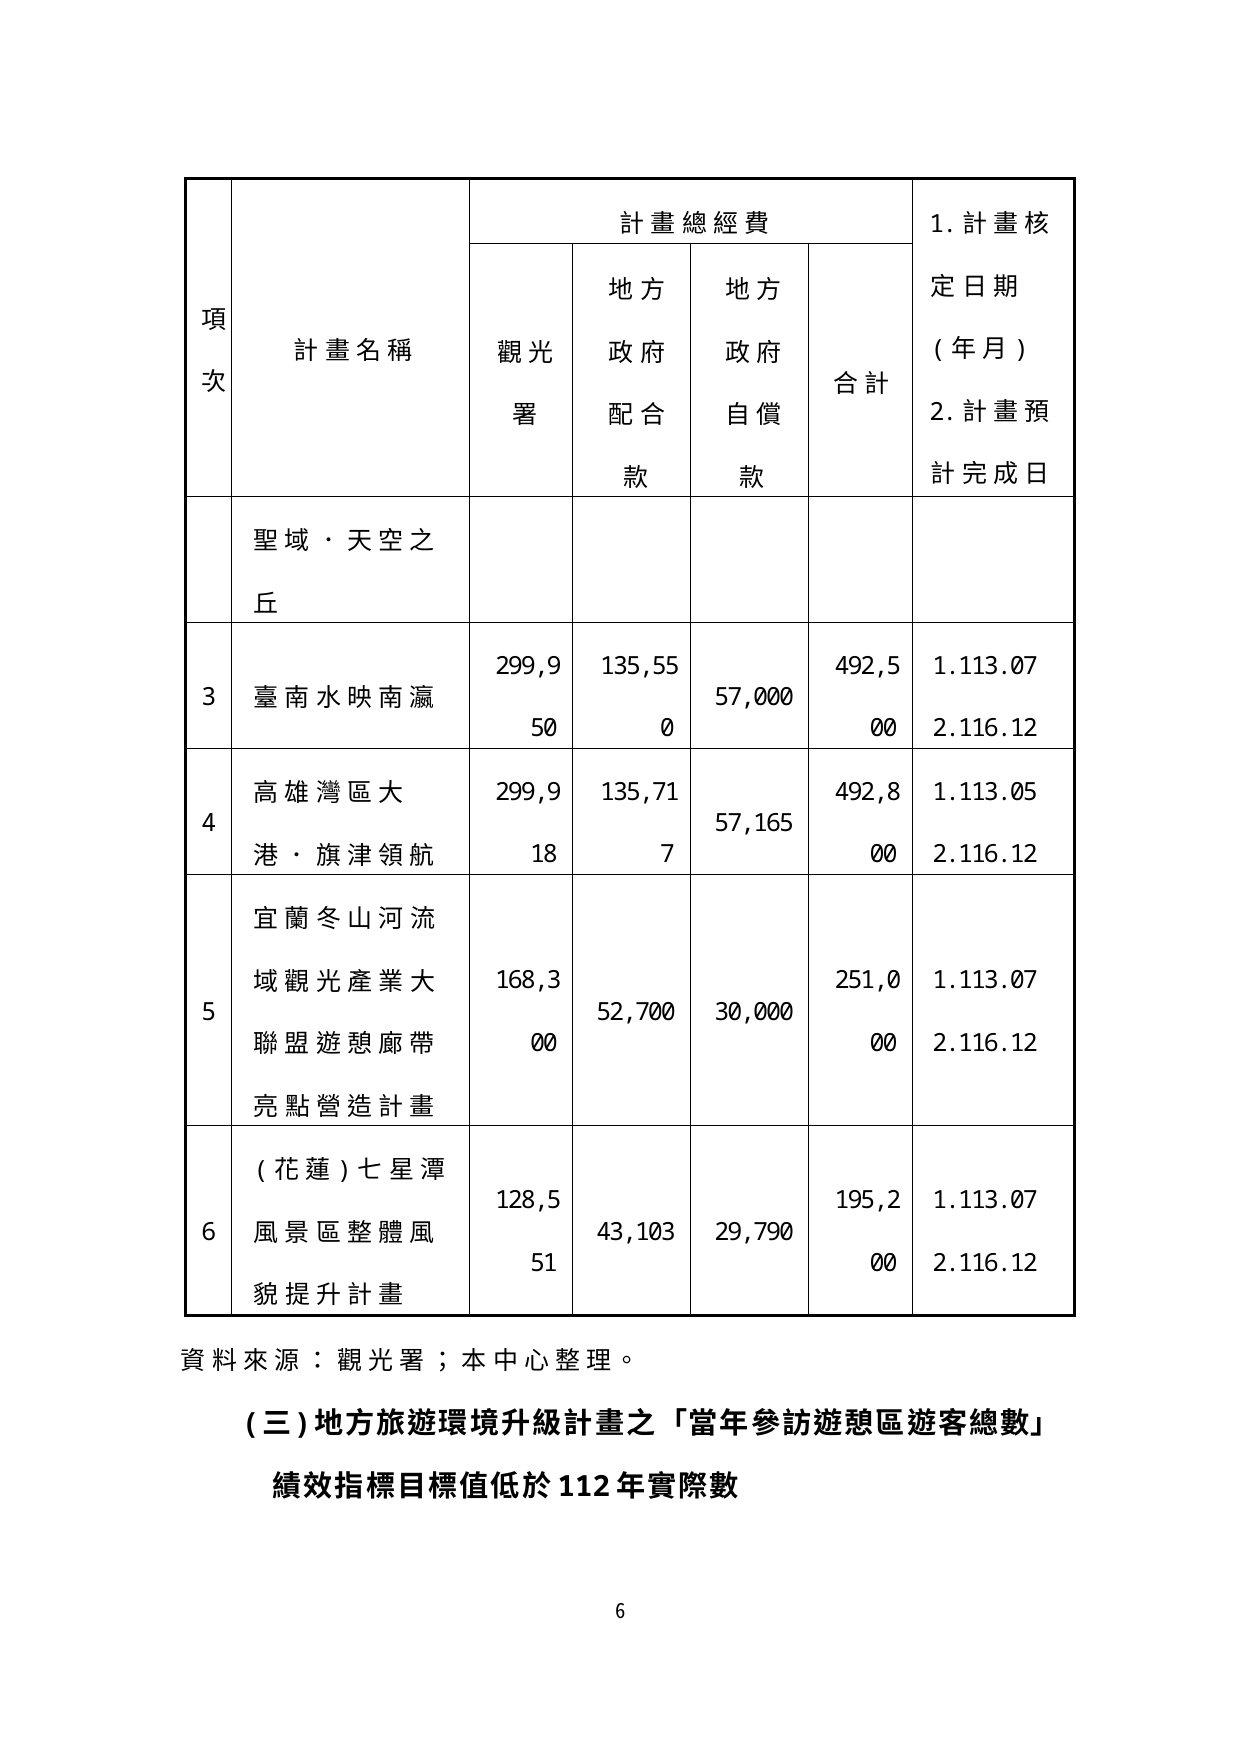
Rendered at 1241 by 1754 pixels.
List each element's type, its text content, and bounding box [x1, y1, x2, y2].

table_header 項次 [187, 180, 231, 496]
table_cell 6 [187, 1126, 231, 1314]
table_cell [809, 497, 912, 622]
table_cell 宜蘭冬山河流域觀光產業大聯盟遊憩廊帶亮點營造計畫 [232, 875, 469, 1125]
table_cell [187, 497, 231, 622]
table_cell 臺南水映南瀛 [232, 623, 469, 748]
table_cell 57,000 [691, 623, 808, 748]
table_cell 492,500 [809, 623, 912, 748]
table_cell 觀光署 [470, 244, 572, 496]
text 資料來源：觀光署；本中心整理。 [177, 1317, 1063, 1379]
table_cell 1.113.05 2.116.12 [913, 497, 1073, 622]
table_header 計畫總經費 [470, 180, 912, 243]
table_cell [470, 497, 572, 622]
table_cell 30,000 [691, 875, 808, 1125]
table_cell 合計 [809, 244, 912, 496]
table_cell 135,550 [573, 623, 690, 748]
table_cell 1.113.07 2.116.12 [913, 875, 1073, 1125]
table_cell 地方政府自償款 [691, 244, 808, 496]
table_cell 299,918 [470, 749, 572, 874]
table_cell 52,700 [573, 875, 690, 1125]
table_cell 128,551 [470, 1126, 572, 1314]
table_cell 195,200 [809, 1126, 912, 1314]
table_cell 聖域．天空之丘 [232, 497, 469, 622]
table_cell [691, 497, 808, 622]
table_cell 168,300 [470, 875, 572, 1125]
table_cell 高雄灣區大港．旗津領航 [232, 749, 469, 874]
text (三)地方旅遊環境升級計畫之「當年參訪遊憩區遊客總數」績效指標目標值低於112年實際數 [236, 1379, 1063, 1504]
table_cell 3 [187, 623, 231, 748]
table_header 計畫名稱 [232, 180, 469, 496]
table_cell (花蓮)七星潭風景區整體風貌提升計畫 [232, 1126, 469, 1314]
table_header 1.計畫核定日期(年月) 2.計畫預計完成日期(年月) [913, 180, 1073, 496]
table_cell [573, 497, 690, 622]
table_cell 29,790 [691, 1126, 808, 1314]
table_cell 4 [187, 749, 231, 874]
table_cell 299,950 [470, 623, 572, 748]
table_cell 57,165 [691, 749, 808, 874]
table_cell 1.113.07 2.116.12 [913, 1126, 1073, 1314]
table_cell 地方政府配合款 [573, 244, 690, 496]
table_cell 1.113.07 2.116.12 [913, 623, 1073, 748]
table_cell 1.113.05 2.116.12 [913, 749, 1073, 874]
table_cell 43,103 [573, 1126, 690, 1314]
table_cell 251,000 [809, 875, 912, 1125]
table_cell 135,717 [573, 749, 690, 874]
table_cell 5 [187, 875, 231, 1125]
table_cell 492,800 [809, 749, 912, 874]
